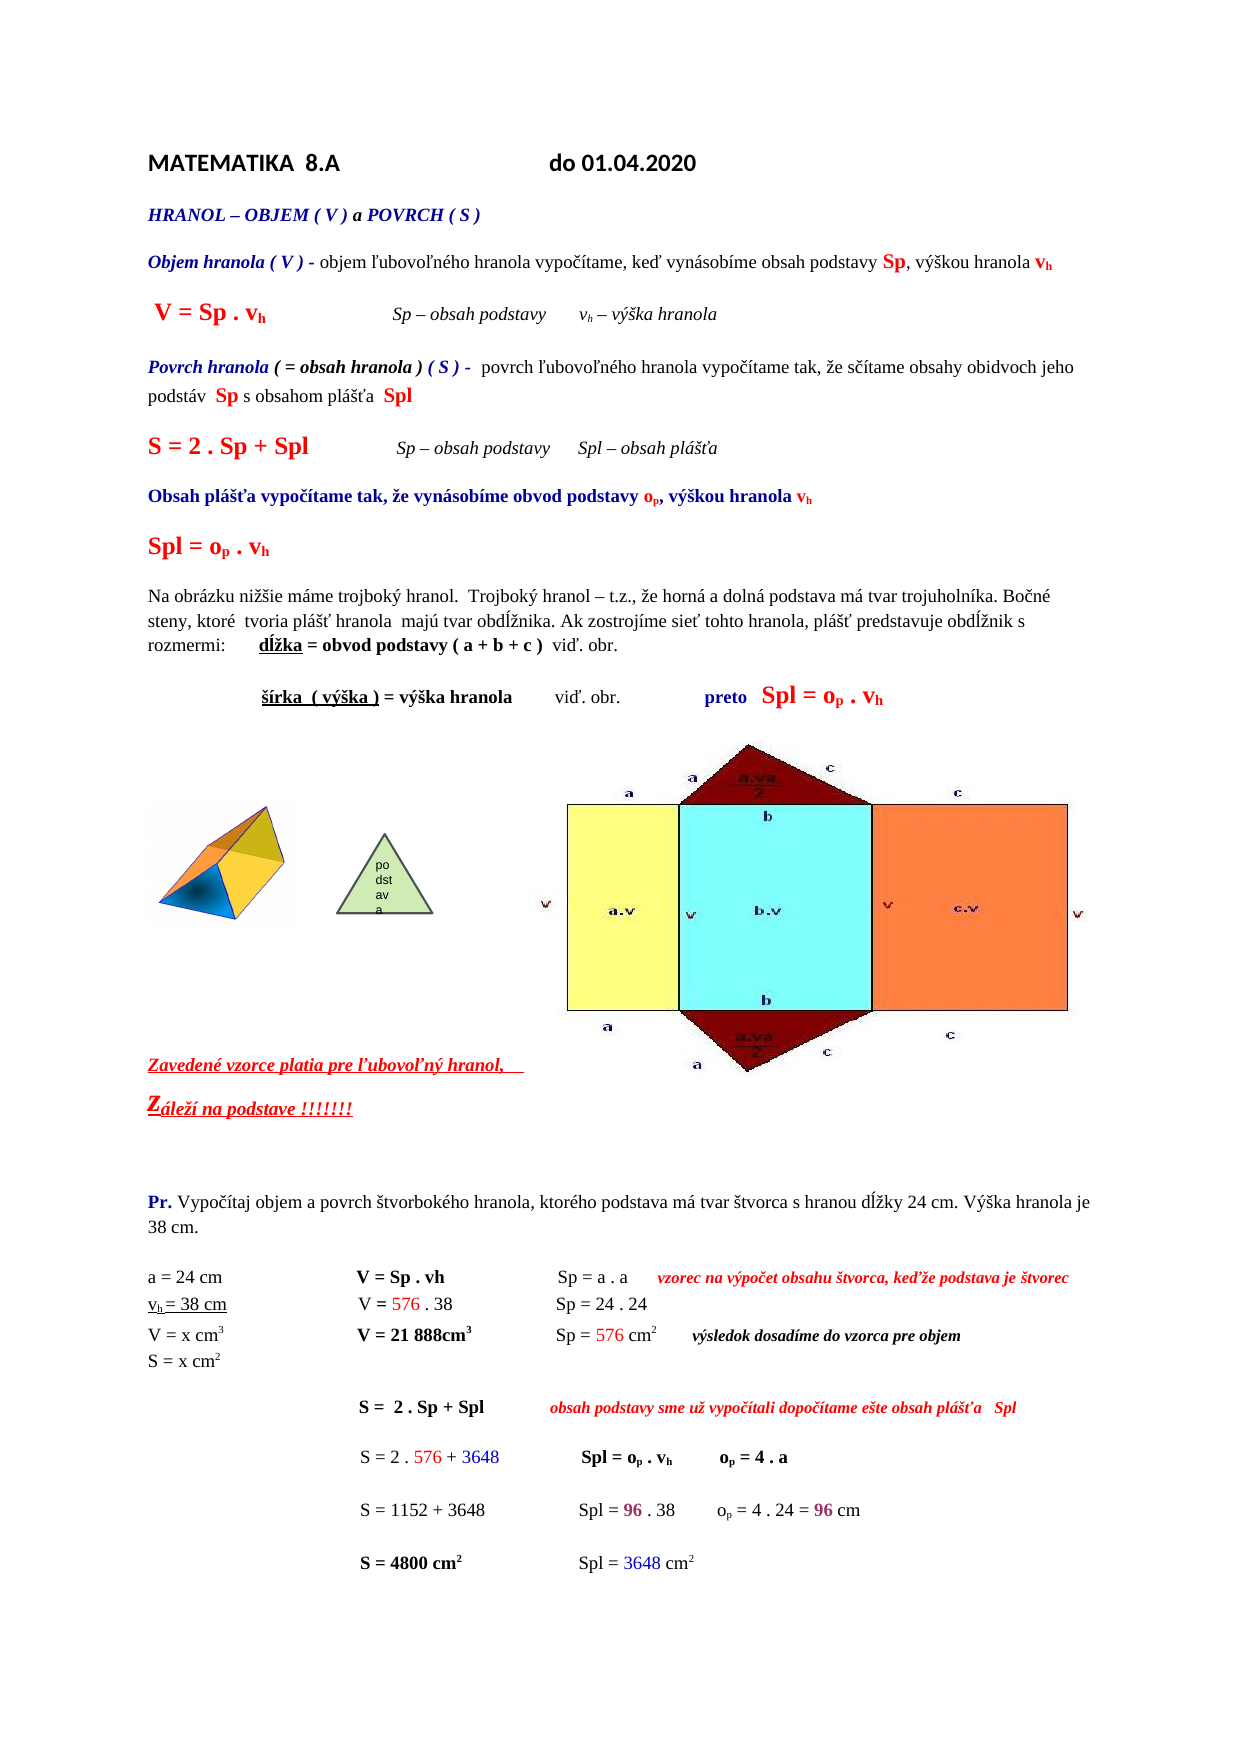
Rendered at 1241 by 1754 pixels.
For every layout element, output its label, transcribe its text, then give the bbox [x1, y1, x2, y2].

text S = 2 . Sp + Spl Sp – obsah podstavy Spl – obsah plášťa [148, 431, 1093, 460]
text V = Sp . vh Sp – obsah podstavy vh – výška hranola [148, 297, 1093, 326]
text MATEMATIKA 8.A do 01.04.2020 [148, 148, 1093, 178]
text šírka ( výška ) = výška hranola viď. obr. preto Spl = op . vh [148, 680, 1093, 709]
text a = 24 cm V = Sp . vh Sp = a . a vzorec na výpočet obsahu štvorca, keďže podstava je štvorec vh = 38 cm V = 576 . 38 Sp = 24 . 24 V = x cm3 V = 21 888cm3 Sp = 576 cm2 výsledok dosadíme do vzorca pre objem S = x cm2 [148, 1262, 1093, 1371]
text S = 2 . 576 + 3648 Spl = op . vh op = 4 . a [148, 1441, 1093, 1469]
text Povrch hranola ( = obsah hranola ) ( S ) - povrch ľubovoľného hranola vypočítame tak, že sčítame obsahy obidvoch jeho podstáv Sp s obsahom plášťa Spl [148, 351, 1093, 407]
text HRANOL – OBJEM ( V ) a POVRCH ( S ) [148, 203, 1093, 225]
text Pr. Vypočítaj objem a povrch štvorbokého hranola, ktorého podstava má tvar štvorca s hranou dĺžky 24 cm. Výška hranola je 38 cm. [148, 1191, 1093, 1238]
text Zavedené vzorce platia pre ľubovoľný hranol, záleží na podstave !!!!!!! [148, 1053, 1093, 1119]
text S = 4800 cm2 Spl = 3648 cm2 [148, 1547, 1093, 1575]
text Obsah plášťa vypočítame tak, že vynásobíme obvod podstavy op, výškou hranola vh [148, 485, 1093, 507]
text Objem hranola ( V ) - objem ľubovoľného hranola vypočítame, keď vynásobíme obsah podstavy Sp, výškou hranola vh [148, 249, 1093, 273]
text Spl = op . vh [148, 531, 1093, 559]
text S = 1152 + 3648 Spl = 96 . 38 op = 4 . 24 = 96 cm [148, 1494, 1093, 1522]
text Na obrázku nižšie máme trojboký hranol. Trojboký hranol – t.z., že horná a dolná podstava má tvar trojuholníka. Bočné steny, ktoré tvoria plášť hranola majú tvar obdĺžnika. Ak zostrojíme sieť tohto hranola, plášť predstavuje obdĺžnik s rozmermi: dĺžka = obvod podstavy ( a + b + c ) viď. obr. [148, 585, 1093, 656]
picture [528, 741, 1089, 1077]
picture [146, 801, 300, 928]
text S = 2 . Sp + Spl obsah podstavy sme už vypočítali dopočítame ešte obsah plášťa Spl [148, 1396, 1093, 1417]
